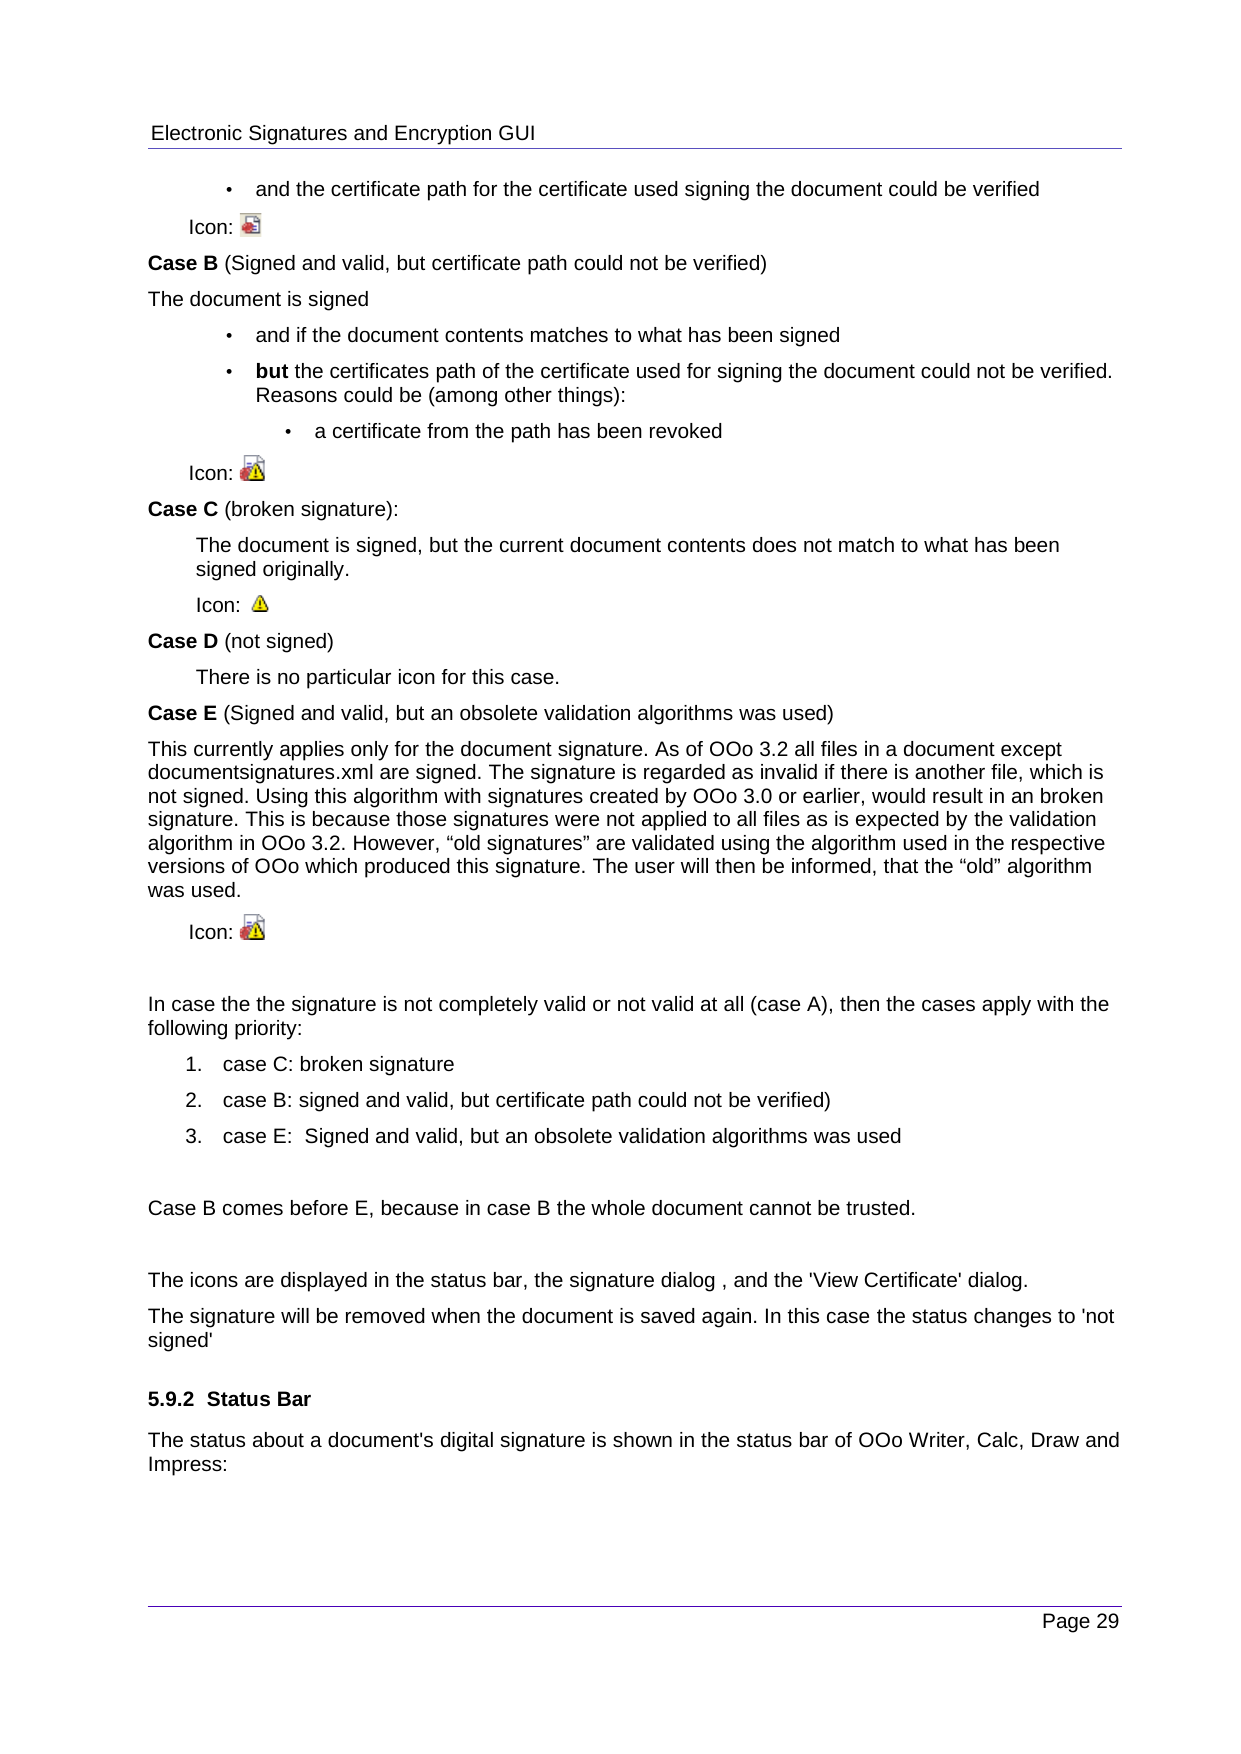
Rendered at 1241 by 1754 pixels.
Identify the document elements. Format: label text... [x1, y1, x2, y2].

list but the certificates path of the certificate used for signing the document could not be verified. Reasons could be (among other things): [226, 360, 1122, 407]
text Icon: [188, 456, 1122, 485]
picture [239, 213, 262, 237]
text Case E (Signed and valid, but an obsolete validation algorithms was used) [148, 701, 1122, 725]
text Case B (Signed and valid, but certificate path could not be verified) [148, 252, 1122, 275]
text In case the the signature is not completely valid or not valid at all (case A), then the cases apply with the following priority: [148, 993, 1122, 1040]
picture [239, 455, 265, 481]
text Case B comes before E, because in case B the whole document cannot be trusted. [148, 1196, 1122, 1220]
list case E: Signed and valid, but an obsolete validation algorithms was used [185, 1124, 1122, 1148]
text Case D (not signed) [148, 629, 1122, 653]
text The status about a document's digital signature is shown in the status bar of OOo Writer, Calc, Draw and Impress: [148, 1429, 1122, 1476]
text Case C (broken signature): [148, 497, 1122, 521]
list and if the document contents matches to what has been signed [226, 324, 1122, 347]
text This currently applies only for the document signature. As of OOo 3.2 all files in a document except documentsignatures.xml are signed. The signature is regarded as invalid if there is another file, which is not signed. Using this algorithm with signatures created by OOo 3.0 or earlier, would result in an broken signature. This is because those signatures were not applied to all files as is expected by the validation algorithm in OOo 3.2. However, “old signatures” are validated using the algorithm used in the respective versions of OOo which produced this signature. The user will then be informed, that the “old” algorithm was used. [148, 737, 1122, 902]
list a certificate from the path has been revoked [285, 419, 1122, 443]
text The icons are displayed in the status bar, the signature dialog , and the 'View Certificate' dialog. [148, 1268, 1122, 1292]
list and the certificate path for the certificate used signing the document could be verified [226, 177, 1122, 201]
text The signature will be removed when the document is saved again. In this case the status changes to 'not signed' [148, 1304, 1122, 1352]
picture [247, 595, 272, 612]
picture [239, 914, 265, 940]
text There is no particular icon for this case. [196, 665, 1122, 689]
text Icon: [196, 593, 1122, 617]
list case C: broken signature [185, 1052, 1122, 1076]
text Icon: [188, 213, 1122, 239]
text Icon: [188, 914, 1122, 944]
text The document is signed, but the current document contents does not match to what has been signed originally. [196, 533, 1122, 581]
list case B: signed and valid, but certificate path could not be verified) [185, 1088, 1122, 1112]
subtitle Status Bar [148, 1388, 1122, 1411]
text The document is signed [148, 288, 1122, 311]
